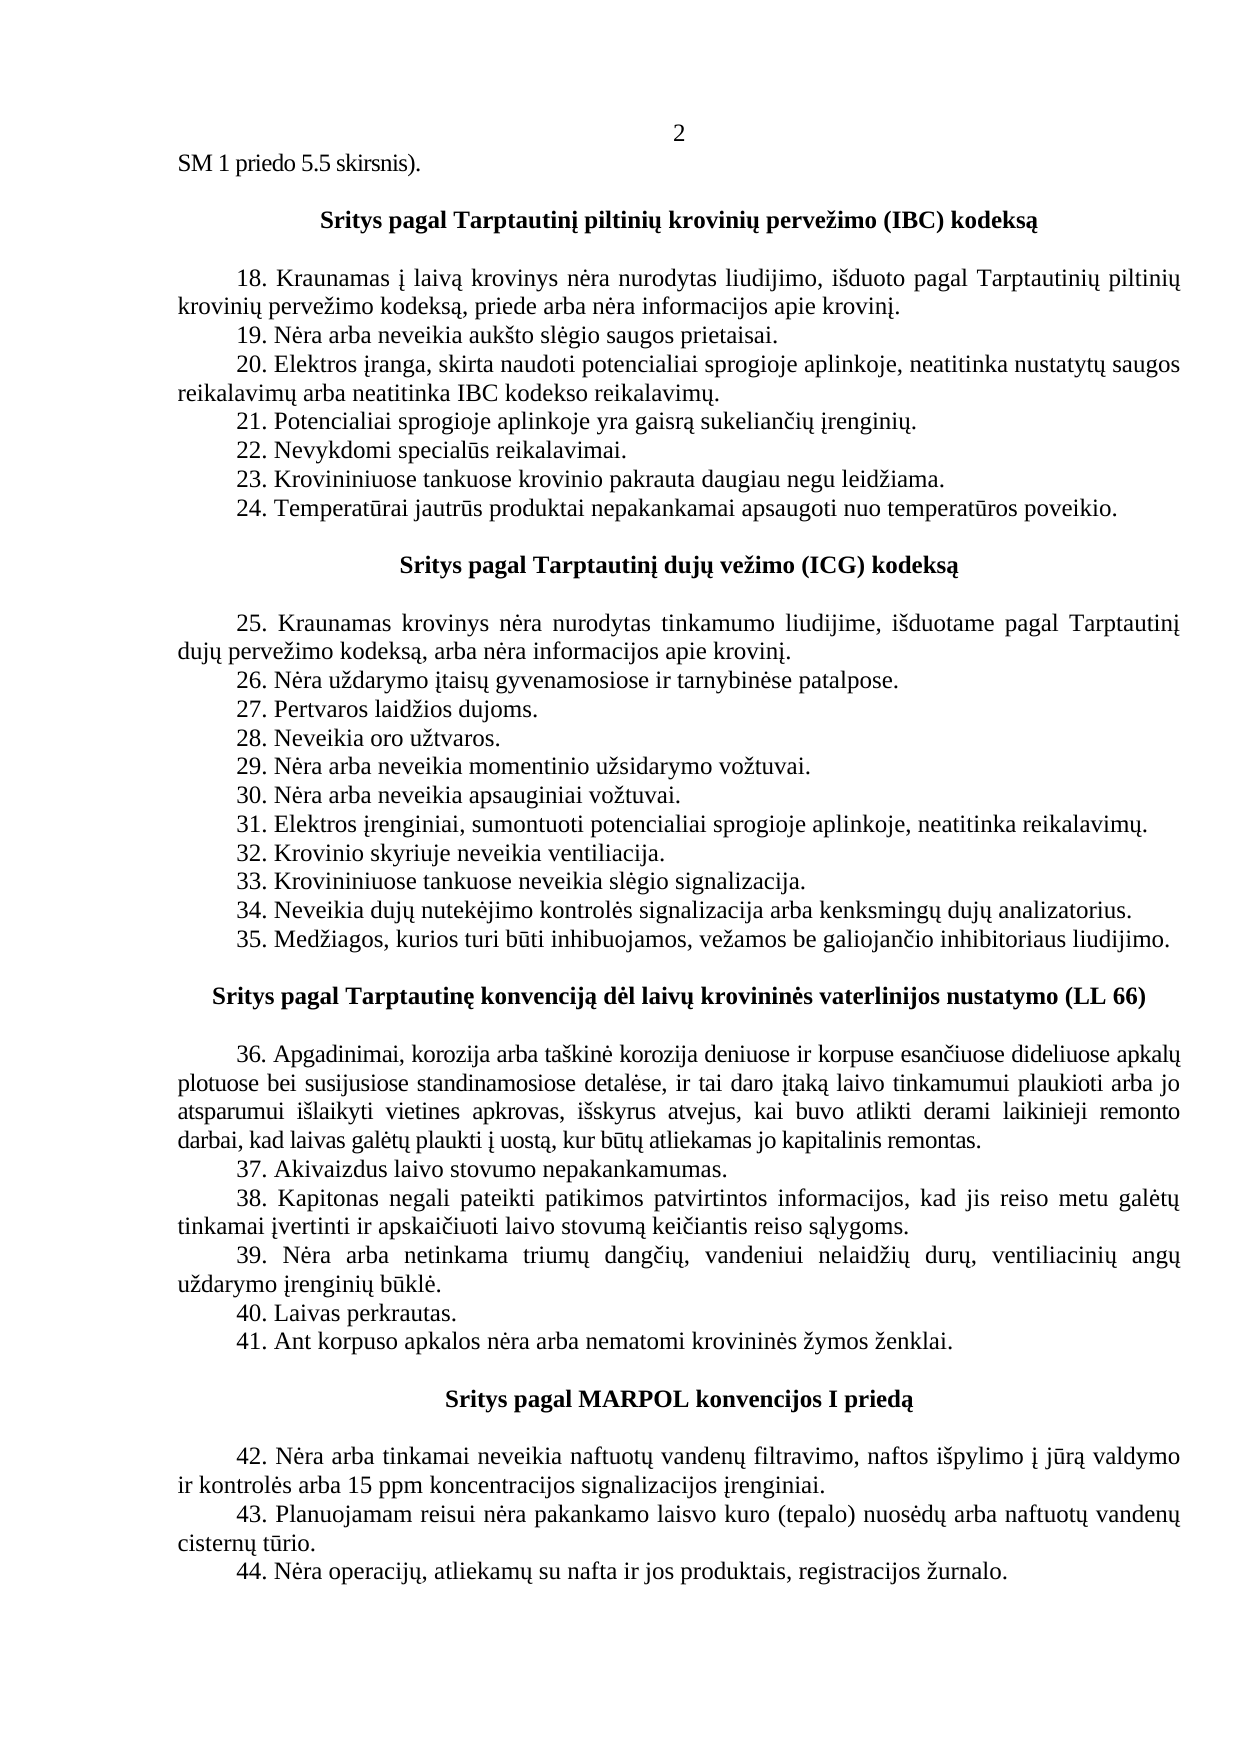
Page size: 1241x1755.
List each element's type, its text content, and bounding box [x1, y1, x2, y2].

text 43. Planuojamam reisui nėra pakankamo laisvo kuro (tepalo) nuosėdų arba naftuotų vandenų cisternų tūrio. [177, 1499, 1181, 1556]
text 19. Nėra arba neveikia aukšto slėgio saugos prietaisai. [177, 320, 1181, 349]
text 26. Nėra uždarymo įtaisų gyvenamosiose ir tarnybinėse patalpose. [177, 665, 1181, 694]
text 36. Apgadinimai, korozija arba taškinė korozija deniuose ir korpuse esančiuose dideliuose apkalų plotuose bei susijusiose standinamosiose detalėse, ir tai daro įtaką laivo tinkamumui plaukioti arba jo atsparumui išlaikyti vietines apkrovas, išskyrus atvejus, kai buvo atlikti derami laikinieji remonto darbai, kad laivas galėtų plaukti į uostą, kur būtų atliekamas jo kapitalinis remontas. [177, 1039, 1181, 1154]
text 32. Krovinio skyriuje neveikia ventiliacija. [177, 838, 1181, 866]
text 41. Ant korpuso apkalos nėra arba nematomi krovininės žymos ženklai. [177, 1326, 1181, 1355]
text 28. Neveikia oro užtvaros. [177, 723, 1181, 751]
text 30. Nėra arba neveikia apsauginiai vožtuvai. [177, 780, 1181, 809]
text Sritys pagal Tarptautinį dujų vežimo (ICG) kodeksą [177, 550, 1181, 579]
text 33. Krovininiuose tankuose neveikia slėgio signalizacija. [177, 866, 1181, 895]
text 40. Laivas perkrautas. [177, 1298, 1181, 1326]
text 27. Pertvaros laidžios dujoms. [177, 694, 1181, 723]
text 38. Kapitonas negali pateikti patikimos patvirtintos informacijos, kad jis reiso metu galėtų tinkamai įvertinti ir apskaičiuoti laivo stovumą keičiantis reiso sąlygoms. [177, 1183, 1181, 1240]
text 37. Akivaizdus laivo stovumo nepakankamumas. [177, 1154, 1181, 1183]
text 44. Nėra operacijų, atliekamų su nafta ir jos produktais, registracijos žurnalo. [177, 1556, 1181, 1585]
text 20. Elektros įranga, skirta naudoti potencialiai sprogioje aplinkoje, neatitinka nustatytų saugos reikalavimų arba neatitinka IBC kodekso reikalavimų. [177, 349, 1181, 406]
text 29. Nėra arba neveikia momentinio užsidarymo vožtuvai. [177, 751, 1181, 780]
text Sritys pagal Tarptautinę konvenciją dėl laivų krovininės vaterlinijos nustatymo (LL 66) [177, 981, 1181, 1010]
text 18. Kraunamas į laivą krovinys nėra nurodytas liudijimo, išduoto pagal Tarptautinių piltinių krovinių pervežimo kodeksą, priede arba nėra informacijos apie krovinį. [177, 263, 1181, 320]
text Sritys pagal MARPOL konvencijos I priedą [177, 1384, 1181, 1413]
text 25. Kraunamas krovinys nėra nurodytas tinkamumo liudijime, išduotame pagal Tarptautinį dujų pervežimo kodeksą, arba nėra informacijos apie krovinį. [177, 608, 1181, 665]
text 22. Nevykdomi specialūs reikalavimai. [177, 435, 1181, 464]
text SM 1 priedo 5.5 skirsnis). [177, 148, 1181, 176]
text 21. Potencialiai sprogioje aplinkoje yra gaisrą sukeliančių įrenginių. [177, 406, 1181, 435]
text 35. Medžiagos, kurios turi būti inhibuojamos, vežamos be galiojančio inhibitoriaus liudijimo. [177, 924, 1181, 953]
text 42. Nėra arba tinkamai neveikia naftuotų vandenų filtravimo, naftos išpylimo į jūrą valdymo ir kontrolės arba 15 ppm koncentracijos signalizacijos įrenginiai. [177, 1441, 1181, 1499]
text 23. Krovininiuose tankuose krovinio pakrauta daugiau negu leidžiama. [177, 464, 1181, 493]
text 34. Neveikia dujų nutekėjimo kontrolės signalizacija arba kenksmingų dujų analizatorius. [177, 895, 1181, 924]
text 24. Temperatūrai jautrūs produktai nepakankamai apsaugoti nuo temperatūros poveikio. [177, 493, 1181, 521]
text 31. Elektros įrenginiai, sumontuoti potencialiai sprogioje aplinkoje, neatitinka reikalavimų. [177, 809, 1181, 838]
text 39. Nėra arba netinkama triumų dangčių, vandeniui nelaidžių durų, ventiliacinių angų uždarymo įrenginių būklė. [177, 1240, 1181, 1298]
text Sritys pagal Tarptautinį piltinių krovinių pervežimo (IBC) kodeksą [177, 205, 1181, 234]
